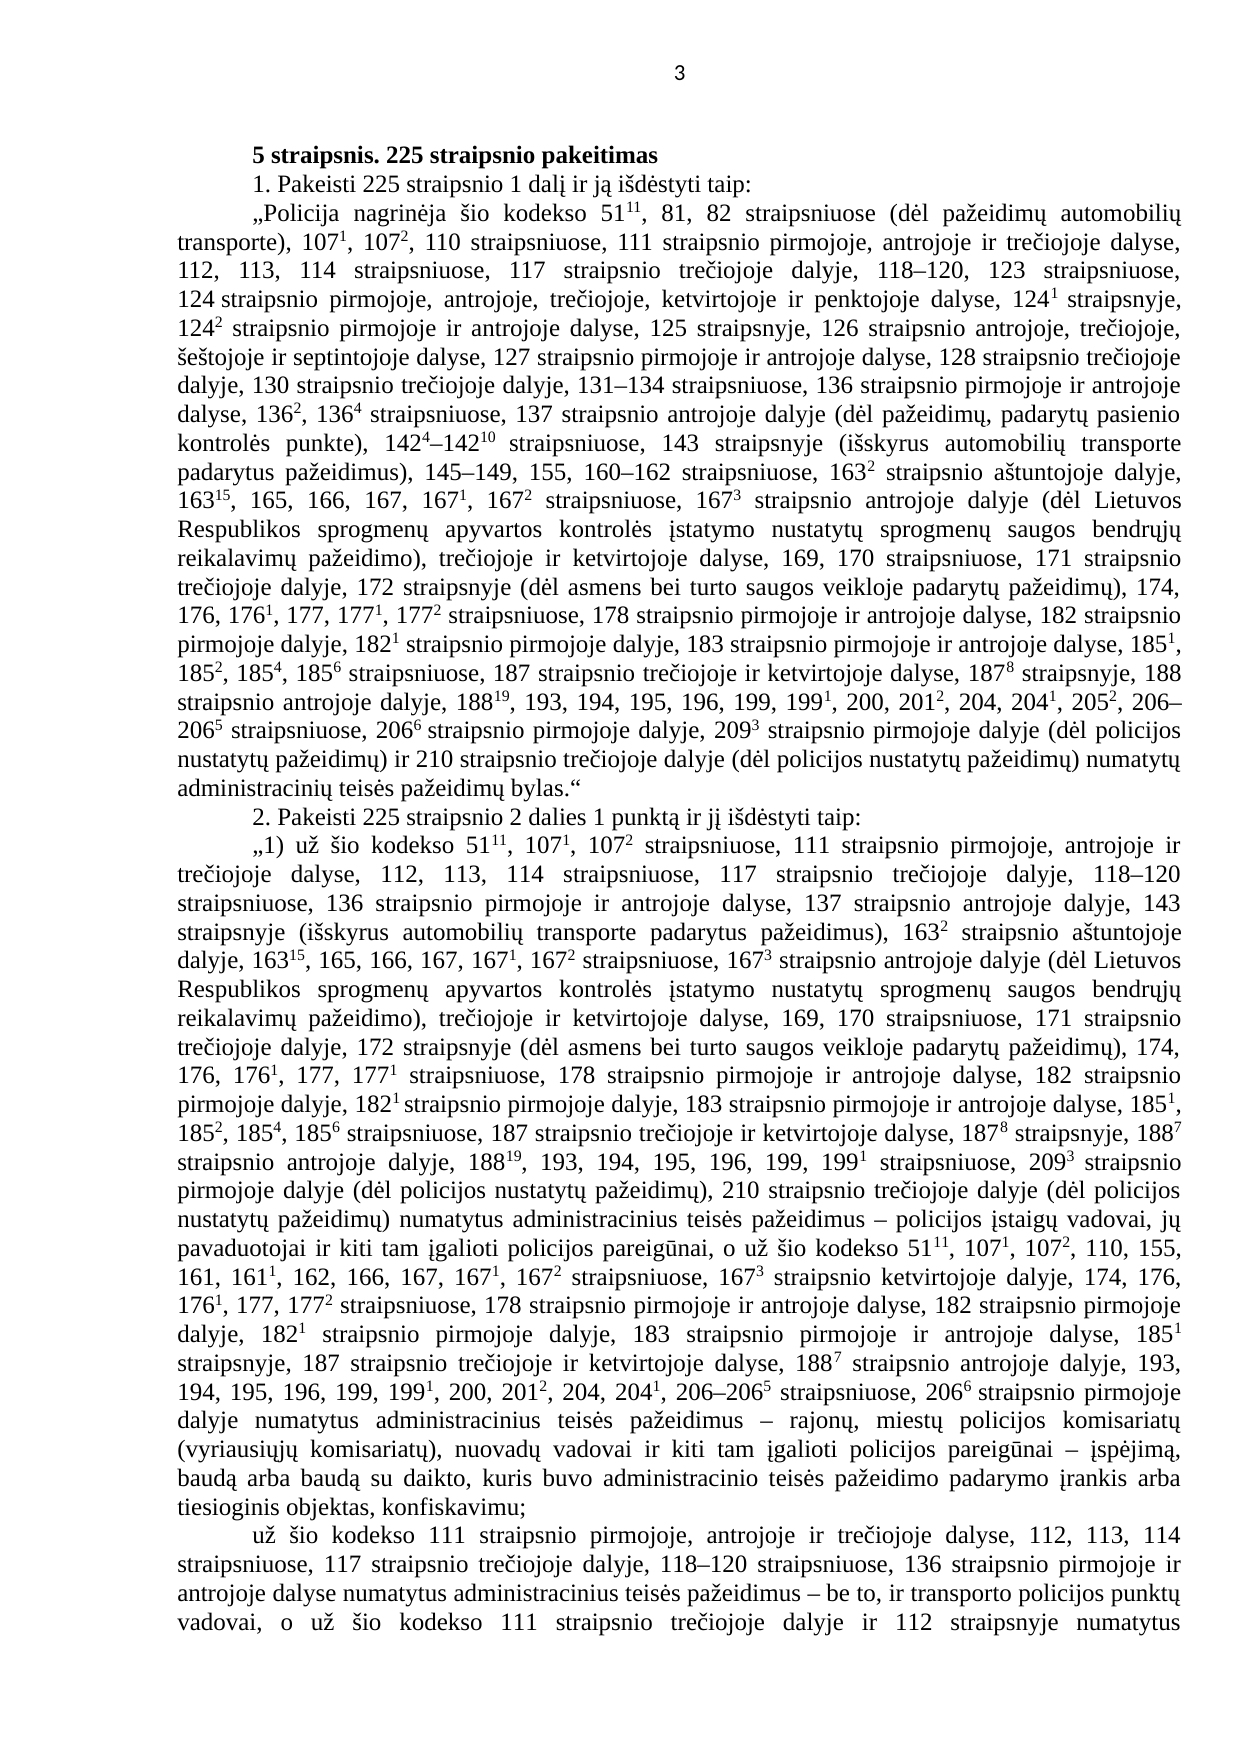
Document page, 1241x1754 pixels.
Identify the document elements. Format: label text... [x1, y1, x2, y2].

text „Policija nagrinėja šio kodekso 5111, 81, 82 straipsniuose (dėl pažeidimų automobilių transporte), 1071, 1072, 110 straipsniuose, 111 straipsnio pirmojoje, antrojoje ir trečiojoje dalyse, 112, 113, 114 straipsniuose, 117 straipsnio trečiojoje dalyje, 118–120, 123 straipsniuose, 124 straipsnio pirmojoje, antrojoje, trečiojoje, ketvirtojoje ir penktojoje dalyse, 1241 straipsnyje, 1242 straipsnio pirmojoje ir antrojoje dalyse, 125 straipsnyje, 126 straipsnio antrojoje, trečiojoje, šeštojoje ir septintojoje dalyse, 127 straipsnio pirmojoje ir antrojoje dalyse, 128 straipsnio trečiojoje dalyje, 130 straipsnio trečiojoje dalyje, 131–134 straipsniuose, 136 straipsnio pirmojoje ir antrojoje dalyse, 1362, 1364 straipsniuose, 137 straipsnio antrojoje dalyje (dėl pažeidimų, padarytų pasienio kontrolės punkte), 1424–14210 straipsniuose, 143 straipsnyje (išskyrus automobilių transporte padarytus pažeidimus), 145–149, 155, 160–162 straipsniuose, 1632 straipsnio aštuntojoje dalyje, 16315, 165, 166, 167, 1671, 1672 straipsniuose, 1673 straipsnio antrojoje dalyje (dėl Lietuvos Respublikos sprogmenų apyvartos kontrolės įstatymo nustatytų sprogmenų saugos bendrųjų reikalavimų pažeidimo), trečiojoje ir ketvirtojoje dalyse, 169, 170 straipsniuose, 171 straipsnio trečiojoje dalyje, 172 straipsnyje (dėl asmens bei turto saugos veikloje padarytų pažeidimų), 174, 176, 1761, 177, 1771, 1772 straipsniuose, 178 straipsnio pirmojoje ir antrojoje dalyse, 182 straipsnio pirmojoje dalyje, 1821 straipsnio pirmojoje dalyje, 183 straipsnio pirmojoje ir antrojoje dalyse, 1851, 1852, 1854, 1856 straipsniuose, 187 straipsnio trečiojoje ir ketvirtojoje dalyse, 1878 straipsnyje, 188 straipsnio antrojoje dalyje, 18819, 193, 194, 195, 196, 199, 1991, 200, 2012, 204, 2041, 2052, 206–2065 straipsniuose, 2066 straipsnio pirmojoje dalyje, 2093 straipsnio pirmojoje dalyje (dėl policijos nustatytų pažeidimų) ir 210 straipsnio trečiojoje dalyje (dėl policijos nustatytų pažeidimų) numatytų administracinių teisės pažeidimų bylas.“ [177, 198, 1182, 802]
text 1. Pakeisti 225 straipsnio 1 dalį ir ją išdėstyti taip: [177, 169, 1182, 198]
text 5 straipsnis. 225 straipsnio pakeitimas [177, 140, 1182, 169]
text 2. Pakeisti 225 straipsnio 2 dalies 1 punktą ir jį išdėstyti taip: [177, 802, 1182, 830]
text „1) už šio kodekso 5111, 1071, 1072 straipsniuose, 111 straipsnio pirmojoje, antrojoje ir trečiojoje dalyse, 112, 113, 114 straipsniuose, 117 straipsnio trečiojoje dalyje, 118–120 straipsniuose, 136 straipsnio pirmojoje ir antrojoje dalyse, 137 straipsnio antrojoje dalyje, 143 straipsnyje (išskyrus automobilių transporte padarytus pažeidimus), 1632 straipsnio aštuntojoje dalyje, 16315, 165, 166, 167, 1671, 1672 straipsniuose, 1673 straipsnio antrojoje dalyje (dėl Lietuvos Respublikos sprogmenų apyvartos kontrolės įstatymo nustatytų sprogmenų saugos bendrųjų reikalavimų pažeidimo), trečiojoje ir ketvirtojoje dalyse, 169, 170 straipsniuose, 171 straipsnio trečiojoje dalyje, 172 straipsnyje (dėl asmens bei turto saugos veikloje padarytų pažeidimų), 174, 176, 1761, 177, 1771 straipsniuose, 178 straipsnio pirmojoje ir antrojoje dalyse, 182 straipsnio pirmojoje dalyje, 1821 straipsnio pirmojoje dalyje, 183 straipsnio pirmojoje ir antrojoje dalyse, 1851, 1852, 1854, 1856 straipsniuose, 187 straipsnio trečiojoje ir ketvirtojoje dalyse, 1878 straipsnyje, 1887 straipsnio antrojoje dalyje, 18819, 193, 194, 195, 196, 199, 1991 straipsniuose, 2093 straipsnio pirmojoje dalyje (dėl policijos nustatytų pažeidimų), 210 straipsnio trečiojoje dalyje (dėl policijos nustatytų pažeidimų) numatytus administracinius teisės pažeidimus – policijos įstaigų vadovai, jų pavaduotojai ir kiti tam įgalioti policijos pareigūnai, o už šio kodekso 5111, 1071, 1072, 110, 155, 161, 1611, 162, 166, 167, 1671, 1672 straipsniuose, 1673 straipsnio ketvirtojoje dalyje, 174, 176, 1761, 177, 1772 straipsniuose, 178 straipsnio pirmojoje ir antrojoje dalyse, 182 straipsnio pirmojoje dalyje, 1821 straipsnio pirmojoje dalyje, 183 straipsnio pirmojoje ir antrojoje dalyse, 1851 straipsnyje, 187 straipsnio trečiojoje ir ketvirtojoje dalyse, 1887 straipsnio antrojoje dalyje, 193, 194, 195, 196, 199, 1991, 200, 2012, 204, 2041, 206–2065 straipsniuose, 2066 straipsnio pirmojoje dalyje numatytus administracinius teisės pažeidimus – rajonų, miestų policijos komisariatų (vyriausiųjų komisariatų), nuovadų vadovai ir kiti tam įgalioti policijos pareigūnai – įspėjimą, baudą arba baudą su daikto, kuris buvo administracinio teisės pažeidimo padarymo įrankis arba tiesioginis objektas, konfiskavimu; [177, 830, 1182, 1520]
text už šio kodekso 111 straipsnio pirmojoje, antrojoje ir trečiojoje dalyse, 112, 113, 114 straipsniuose, 117 straipsnio trečiojoje dalyje, 118–120 straipsniuose, 136 straipsnio pirmojoje ir antrojoje dalyse numatytus administracinius teisės pažeidimus – be to, ir transporto policijos punktų vadovai, o už šio kodekso 111 straipsnio trečiojoje dalyje ir 112 straipsnyje numatytus [177, 1520, 1182, 1635]
